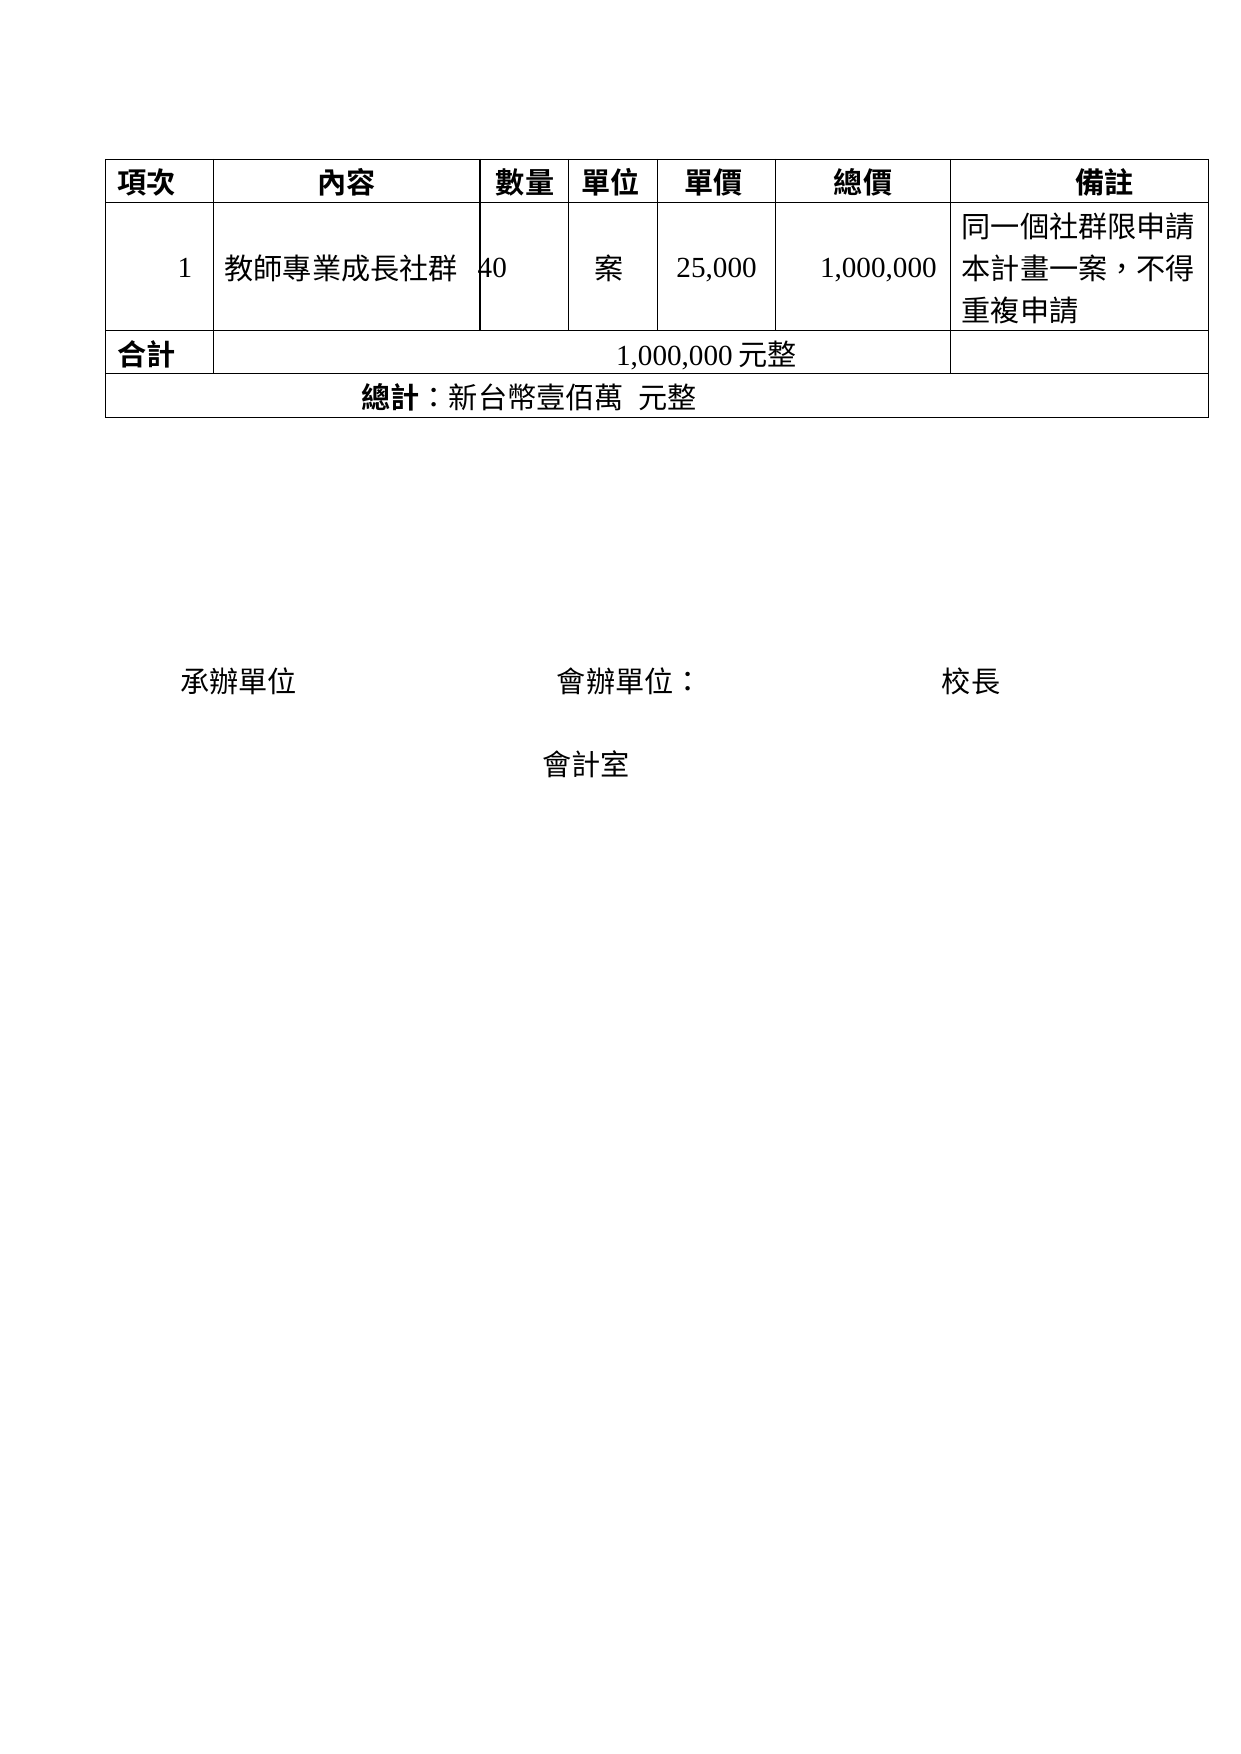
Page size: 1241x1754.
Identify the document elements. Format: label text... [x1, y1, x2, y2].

table_cell 教師專業成長社群 [214, 203, 479, 330]
table_header 項次 [106, 160, 213, 202]
table_header 單價 [658, 160, 775, 202]
table_header 承辦單位 [177, 659, 431, 701]
table_cell 案 [569, 203, 657, 330]
table_header 會辦單位： [431, 659, 904, 701]
table_cell 25,000 [658, 203, 775, 330]
table_cell 1,000,000元整 [214, 331, 950, 373]
table_header 數量 [481, 160, 568, 202]
text 會計室 [177, 721, 1137, 784]
table_header 總價 [776, 160, 950, 202]
table_cell 總計：新台幣壹佰萬 元整 [106, 374, 1208, 417]
table_cell 合計 [106, 331, 213, 373]
table_cell [951, 331, 1208, 373]
table_cell 同一個社群限申請本計畫一案，不得重複申請 [951, 203, 1208, 330]
table_header 單位 [569, 160, 657, 202]
table_cell 40 [481, 203, 568, 330]
table_cell 1 [106, 203, 213, 330]
table_header 內容 [214, 160, 479, 202]
table_header 備註 [951, 160, 1208, 202]
table_cell 1,000,000 [776, 203, 950, 330]
table_header 校長 [904, 659, 1128, 701]
